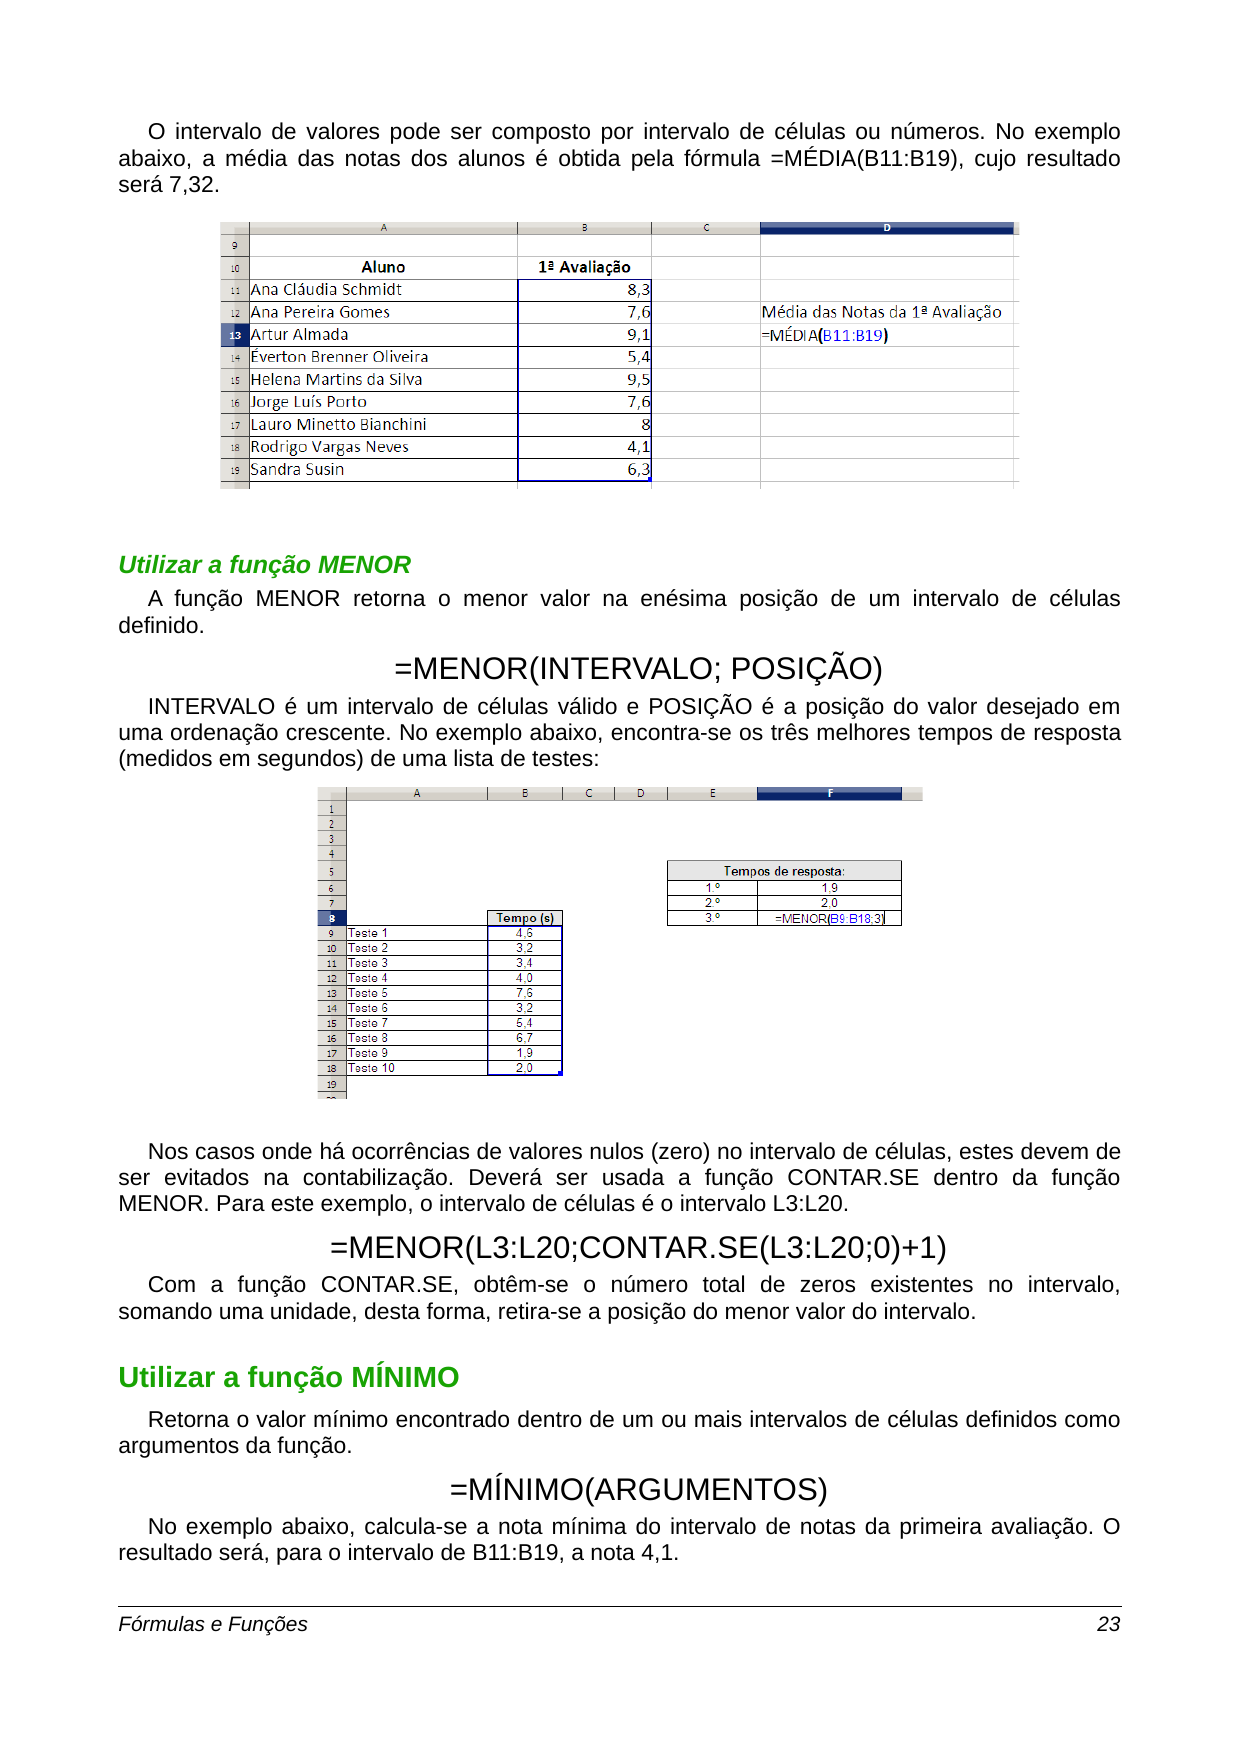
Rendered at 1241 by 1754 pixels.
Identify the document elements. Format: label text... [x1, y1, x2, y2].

text No exemplo abaixo, calcula-se a nota mínima do intervalo de notas da primeira avaliação. O resultado será, para o intervalo de B11:B19, a nota 4,1. [118, 1513, 1122, 1566]
picture [317, 787, 923, 1099]
text =MENOR(L3:L20;CONTAR.SE(L3:L20;0)+1) [156, 1229, 1122, 1265]
subtitle Utilizar a função MÍNIMO [118, 1359, 1122, 1393]
text Retorna o valor mínimo encontrado dentro de um ou mais intervalos de células definidos como argumentos da função. [118, 1406, 1122, 1458]
text =MENOR(INTERVALO; POSIÇÃO) [156, 650, 1122, 686]
text Com a função CONTAR.SE, obtêm-se o número total de zeros existentes no intervalo, somando uma unidade, desta forma, retira-se a posição do menor valor do intervalo. [118, 1271, 1122, 1324]
text A função MENOR retorna o menor valor na enésima posição de um intervalo de células definido. [118, 585, 1122, 638]
picture [220, 222, 1020, 489]
text O intervalo de valores pode ser composto por intervalo de células ou números. No exemplo abaixo, a média das notas dos alunos é obtida pela fórmula =MÉDIA(B11:B19), cujo resultado será 7,32. [118, 118, 1122, 197]
text INTERVALO é um intervalo de células válido e POSIÇÃO é a posição do valor desejado em uma ordenação crescente. No exemplo abaixo, encontra-se os três melhores tempos de resposta (medidos em segundos) de uma lista de testes: [118, 693, 1122, 772]
text =MÍNIMO(ARGUMENTOS) [156, 1471, 1122, 1507]
subtitle Utilizar a função MENOR [118, 550, 1122, 579]
text Nos casos onde há ocorrências de valores nulos (zero) no intervalo de células, estes devem de ser evitados na contabilização. Deverá ser usada a função CONTAR.SE dentro da função MENOR. Para este exemplo, o intervalo de células é o intervalo L3:L20. [118, 1138, 1122, 1217]
